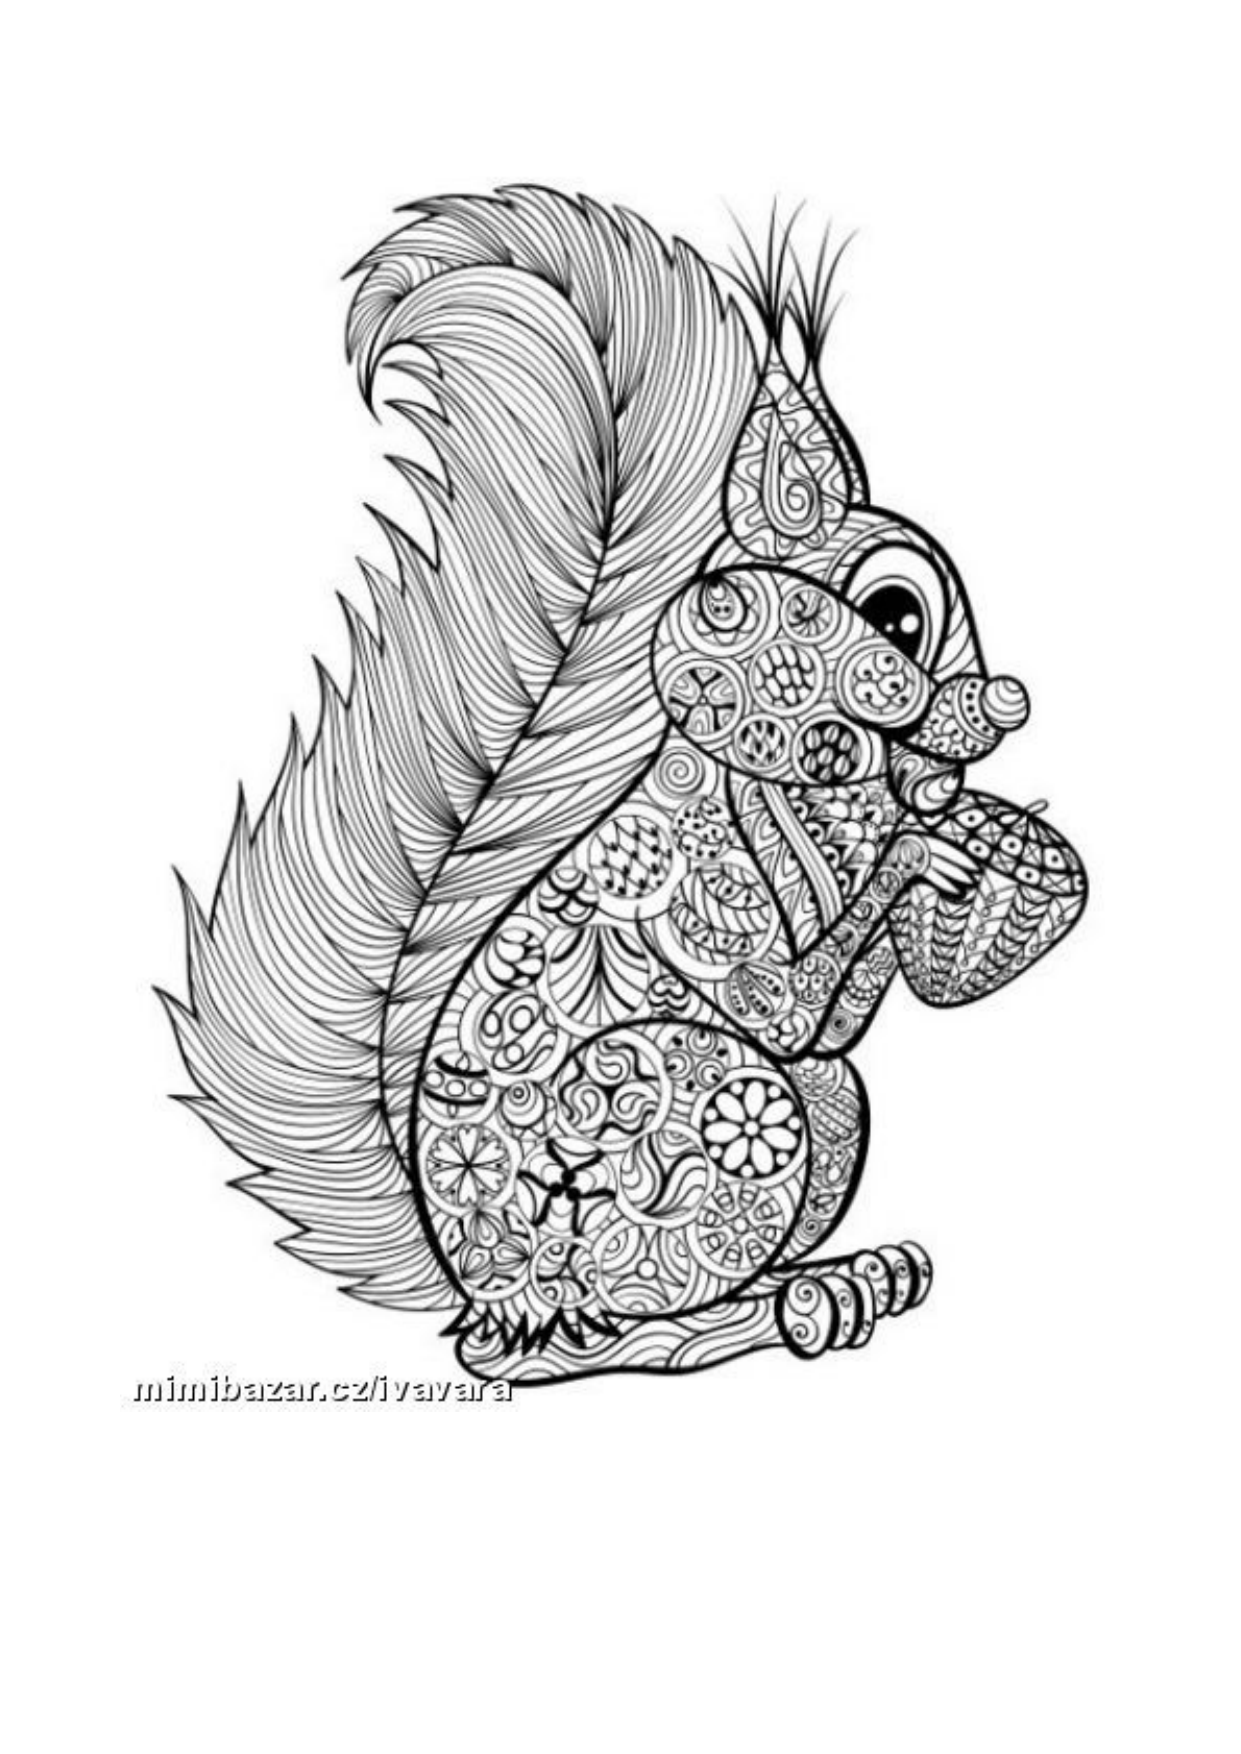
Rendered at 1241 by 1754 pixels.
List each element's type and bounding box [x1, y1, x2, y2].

picture [120, 161, 1121, 1412]
